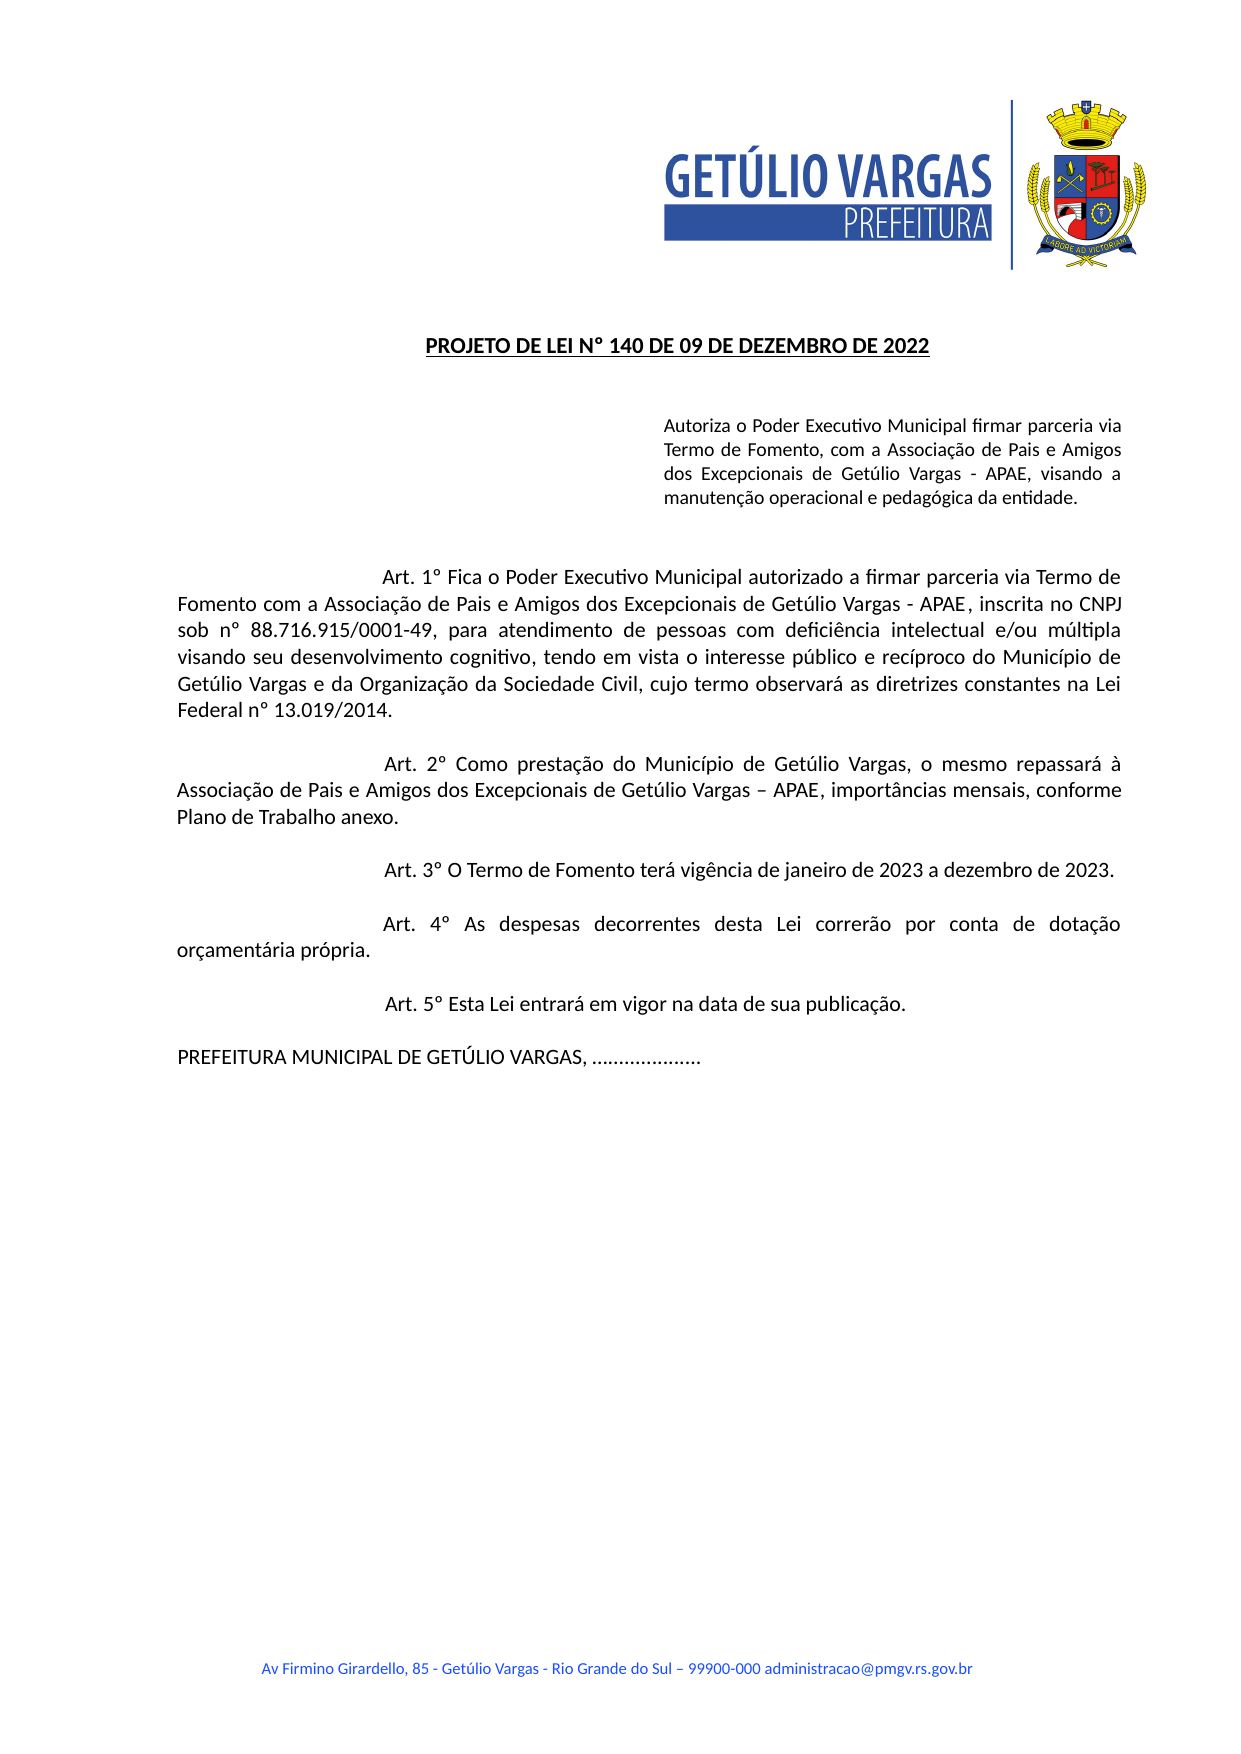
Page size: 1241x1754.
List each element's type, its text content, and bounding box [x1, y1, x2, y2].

text PROJETO DE LEI Nº 140 DE 09 DE DEZEMBRO DE 2022 [115, 332, 1240, 360]
text Art. 2º Como prestação do Município de Getúlio Vargas, o mesmo repassará à Associação de Pais e Amigos dos Excepcionais de Getúlio Vargas – APAE, importâncias mensais, conforme Plano de Trabalho anexo. [177, 750, 1122, 830]
text Autoriza o Poder Executivo Municipal firmar parceria via Termo de Fomento, com a Associação de Pais e Amigos dos Excepcionais de Getúlio Vargas - APAE, visando a manutenção operacional e pedagógica da entidade. [663, 413, 1122, 510]
text Art. 5º Esta Lei entrará em vigor na data de sua publicação. [177, 990, 1122, 1016]
text Art. 4º As despesas decorrentes desta Lei correrão por conta de dotação orçamentária própria. [177, 910, 1122, 963]
text Art. 3º O Termo de Fomento terá vigência de janeiro de 2023 a dezembro de 2023. [177, 856, 1122, 883]
text PREFEITURA MUNICIPAL DE GETÚLIO VARGAS, …................. [177, 1016, 1122, 1070]
text Art. 1º Fica o Poder Executivo Municipal autorizado a firmar parceria via Termo de Fomento com a Associação de Pais e Amigos dos Excepcionais de Getúlio Vargas - APAE, inscrita no CNPJ sob nº 88.716.915/0001-49, para atendimento de pessoas com deficiência intelectual e/ou múltipla visando seu desenvolvimento cognitivo, tendo em vista o interesse público e recíproco do Município de Getúlio Vargas e da Organização da Sociedade Civil, cujo termo observará as diretrizes constantes na Lei Federal nº 13.019/2014. [177, 563, 1122, 723]
